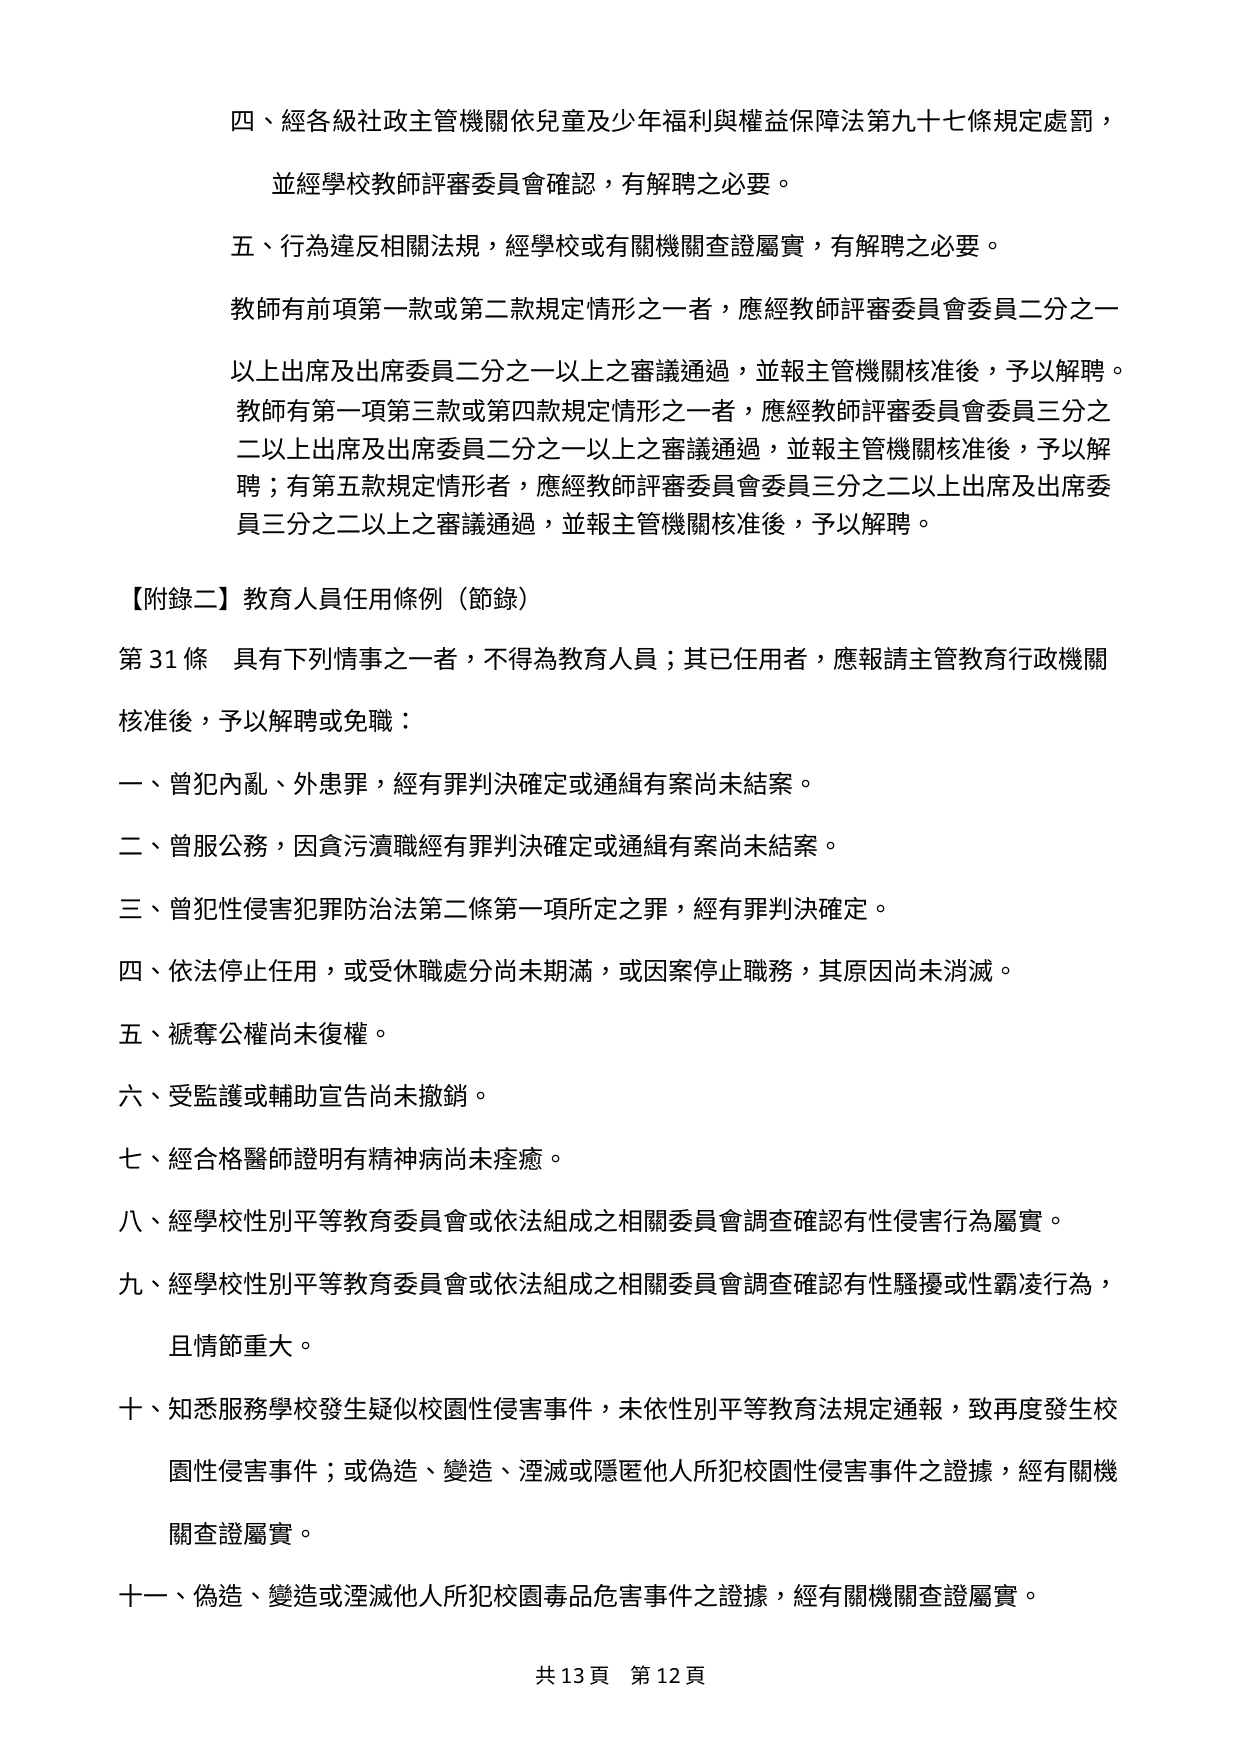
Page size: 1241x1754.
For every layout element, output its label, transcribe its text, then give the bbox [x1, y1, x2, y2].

text 十、知悉服務學校發生疑似校園性侵害事件，未依性別平等教育法規定通報，致再度發生校園性侵害事件；或偽造、變造、湮滅或隱匿他人所犯校園性侵害事件之證據，經有關機關查證屬實。 [118, 1366, 1122, 1553]
text 八、經學校性別平等教育委員會或依法組成之相關委員會調查確認有性侵害行為屬實。 [118, 1178, 1122, 1241]
text 五、行為違反相關法規，經學校或有關機關查證屬實，有解聘之必要。 [230, 203, 1122, 266]
text 十一、偽造、變造或湮滅他人所犯校園毒品危害事件之證據，經有關機關查證屬實。 [118, 1553, 1122, 1616]
text 七、經合格醫師證明有精神病尚未痊癒。 [118, 1116, 1122, 1178]
text 六、受監護或輔助宣告尚未撤銷。 [118, 1053, 1122, 1116]
text 三、曾犯性侵害犯罪防治法第二條第一項所定之罪，經有罪判決確定。 [118, 866, 1122, 928]
text 四、經各級社政主管機關依兒童及少年福利與權益保障法第九十七條規定處罰，並經學校教師評審委員會確認，有解聘之必要。 [230, 78, 1122, 203]
text 四、依法停止任用，或受休職處分尚未期滿，或因案停止職務，其原因尚未消滅。 [118, 928, 1122, 991]
text 教師有前項第一款或第二款規定情形之一者，應經教師評審委員會委員二分之一以上出席及出席委員二分之一以上之審議通過，並報主管機關核准後，予以解聘。 [230, 266, 1122, 391]
text 九、經學校性別平等教育委員會或依法組成之相關委員會調查確認有性騷擾或性霸凌行為，且情節重大。 [118, 1241, 1122, 1366]
text 一、曾犯內亂、外患罪，經有罪判決確定或通緝有案尚未結案。 [118, 741, 1122, 803]
text 五、褫奪公權尚未復權。 [118, 991, 1122, 1053]
text 二、曾服公務，因貪污瀆職經有罪判決確定或通緝有案尚未結案。 [118, 803, 1122, 866]
text 教師有第一項第三款或第四款規定情形之一者，應經教師評審委員會委員三分之二以上出席及出席委員二分之一以上之審議通過，並報主管機關核准後，予以解聘；有第五款規定情形者，應經教師評審委員會委員三分之二以上出席及出席委員三分之二以上之審議通過，並報主管機關核准後，予以解聘。 [236, 391, 1122, 541]
text 【附錄二】教育人員任用條例（節錄） [118, 578, 1122, 616]
text 第31條 具有下列情事之一者，不得為教育人員；其已任用者，應報請主管教育行政機關核准後，予以解聘或免職： [118, 616, 1122, 741]
